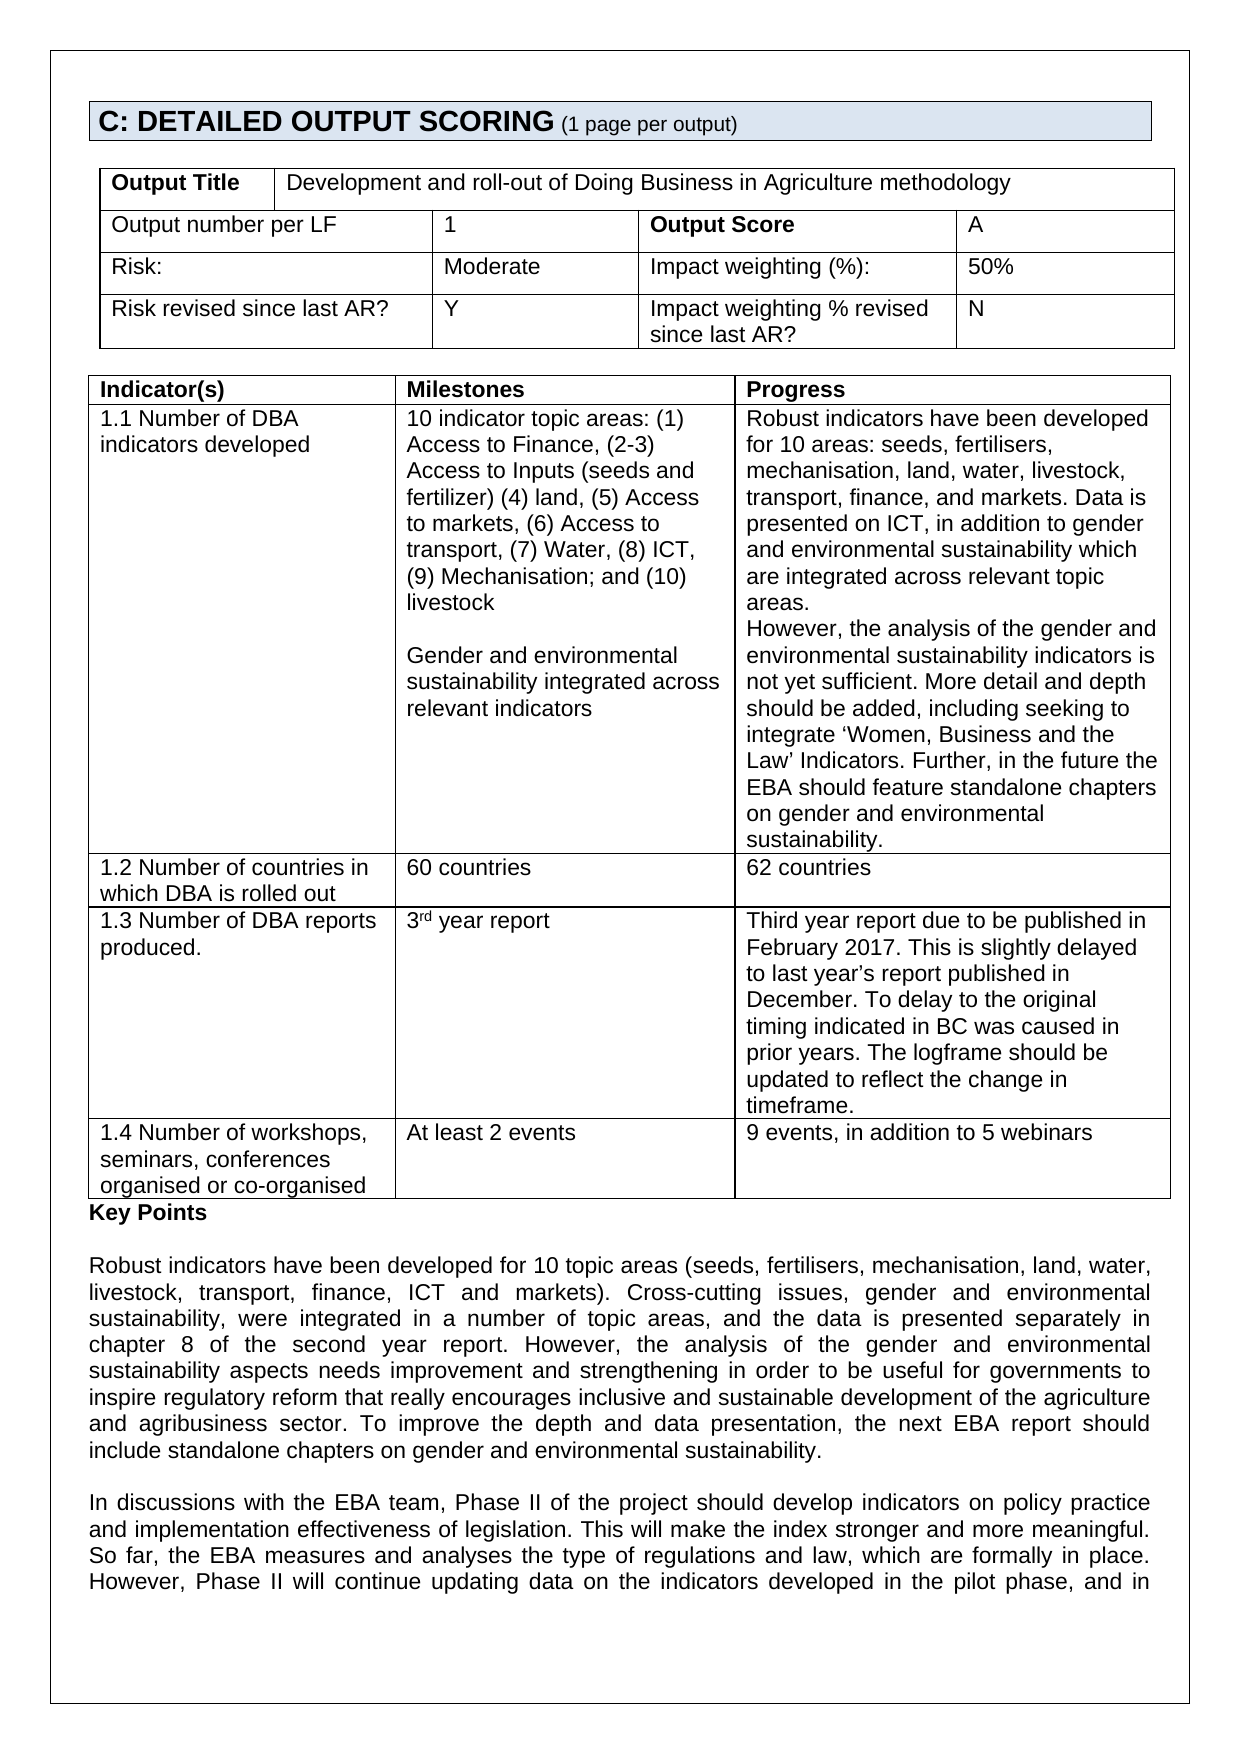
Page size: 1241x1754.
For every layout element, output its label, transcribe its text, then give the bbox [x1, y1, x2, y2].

text In discussions with the EBA team, Phase II of the project should develop indicators on policy practice and implementation effectiveness of legislation. This will make the index stronger and more meaningful. So far, the EBA measures and analyses the type of regulations and law, which are formally in place. However, Phase II will continue updating data on the indicators developed in the pilot phase, and in [89, 1489, 1152, 1595]
table_cell Y [433, 295, 638, 348]
table_header Progress [736, 376, 1170, 403]
table_cell Moderate [433, 253, 638, 294]
table_cell Robust indicators have been developed for 10 areas: seeds, fertilisers, mechanisation, land, water, livestock, transport, finance, and markets. Data is presented on ICT, in addition to gender and environmental sustainability which are integrated across relevant topic areas. However, the analysis of the gender and environmental sustainability indicators is not yet sufficient. More detail and depth should be added, including seeking to integrate ‘Women, Business and the Law’ Indicators. Further, in the future the EBA should feature standalone chapters on gender and environmental sustainability. [736, 405, 1170, 853]
text Robust indicators have been developed for 10 topic areas (seeds, fertilisers, mechanisation, land, water, livestock, transport, finance, ICT and markets). Cross-cutting issues, gender and environmental sustainability, were integrated in a number of topic areas, and the data is presented separately in chapter 8 of the second year report. However, the analysis of the gender and environmental sustainability aspects needs improvement and strengthening in order to be useful for governments to inspire regulatory reform that really encourages inclusive and sustainable development of the agriculture and agribusiness sector. To improve the depth and data presentation, the next EBA report should include standalone chapters on gender and environmental sustainability. [89, 1252, 1152, 1463]
table_cell 50% [957, 253, 1174, 294]
table_cell 10 indicator topic areas: (1) Access to Finance, (2-3) Access to Inputs (seeds and fertilizer) (4) land, (5) Access to markets, (6) Access to transport, (7) Water, (8) ICT, (9) Mechanisation; and (10) livestock Gender and environmental sustainability integrated across relevant indicators [396, 405, 734, 853]
text Key Points [89, 1199, 1152, 1226]
table_cell Impact weighting (%): [639, 253, 956, 294]
table_cell 62 countries [736, 854, 1170, 906]
table_header Indicator(s) [89, 376, 395, 403]
table_header Development and roll-out of Doing Business in Agriculture methodology [275, 169, 1174, 209]
table_cell A [957, 211, 1174, 252]
subtitle C: DETAILED OUTPUT SCORING (1 page per output) [90, 102, 1151, 140]
table_cell 1.4 Number of workshops, seminars, conferences organised or co-organised [89, 1119, 395, 1198]
table_cell 1 [433, 211, 638, 252]
table_cell 9 events, in addition to 5 webinars [736, 1119, 1170, 1198]
table_cell 1.2 Number of countries in which DBA is rolled out [89, 854, 395, 906]
table_cell 1.3 Number of DBA reports produced. [89, 908, 395, 1118]
table_cell 3rd year report [396, 908, 734, 1118]
table_cell Risk revised since last AR? [101, 295, 432, 348]
table_cell Output Score [639, 211, 956, 252]
table_cell At least 2 events [396, 1119, 734, 1198]
table_header Output Title [101, 169, 274, 209]
table_cell Risk: [101, 253, 432, 294]
table_cell Third year report due to be published in February 2017. This is slightly delayed to last year’s report published in December. To delay to the original timing indicated in BC was caused in prior years. The logframe should be updated to reflect the change in timeframe. [736, 908, 1170, 1118]
table_cell Impact weighting % revised since last AR? [639, 295, 956, 348]
table_cell 60 countries [396, 854, 734, 906]
table_cell N [957, 295, 1174, 348]
table_cell 1.1 Number of DBA indicators developed [89, 405, 395, 853]
table_cell Output number per LF [101, 211, 432, 252]
table_header Milestones [396, 376, 734, 403]
